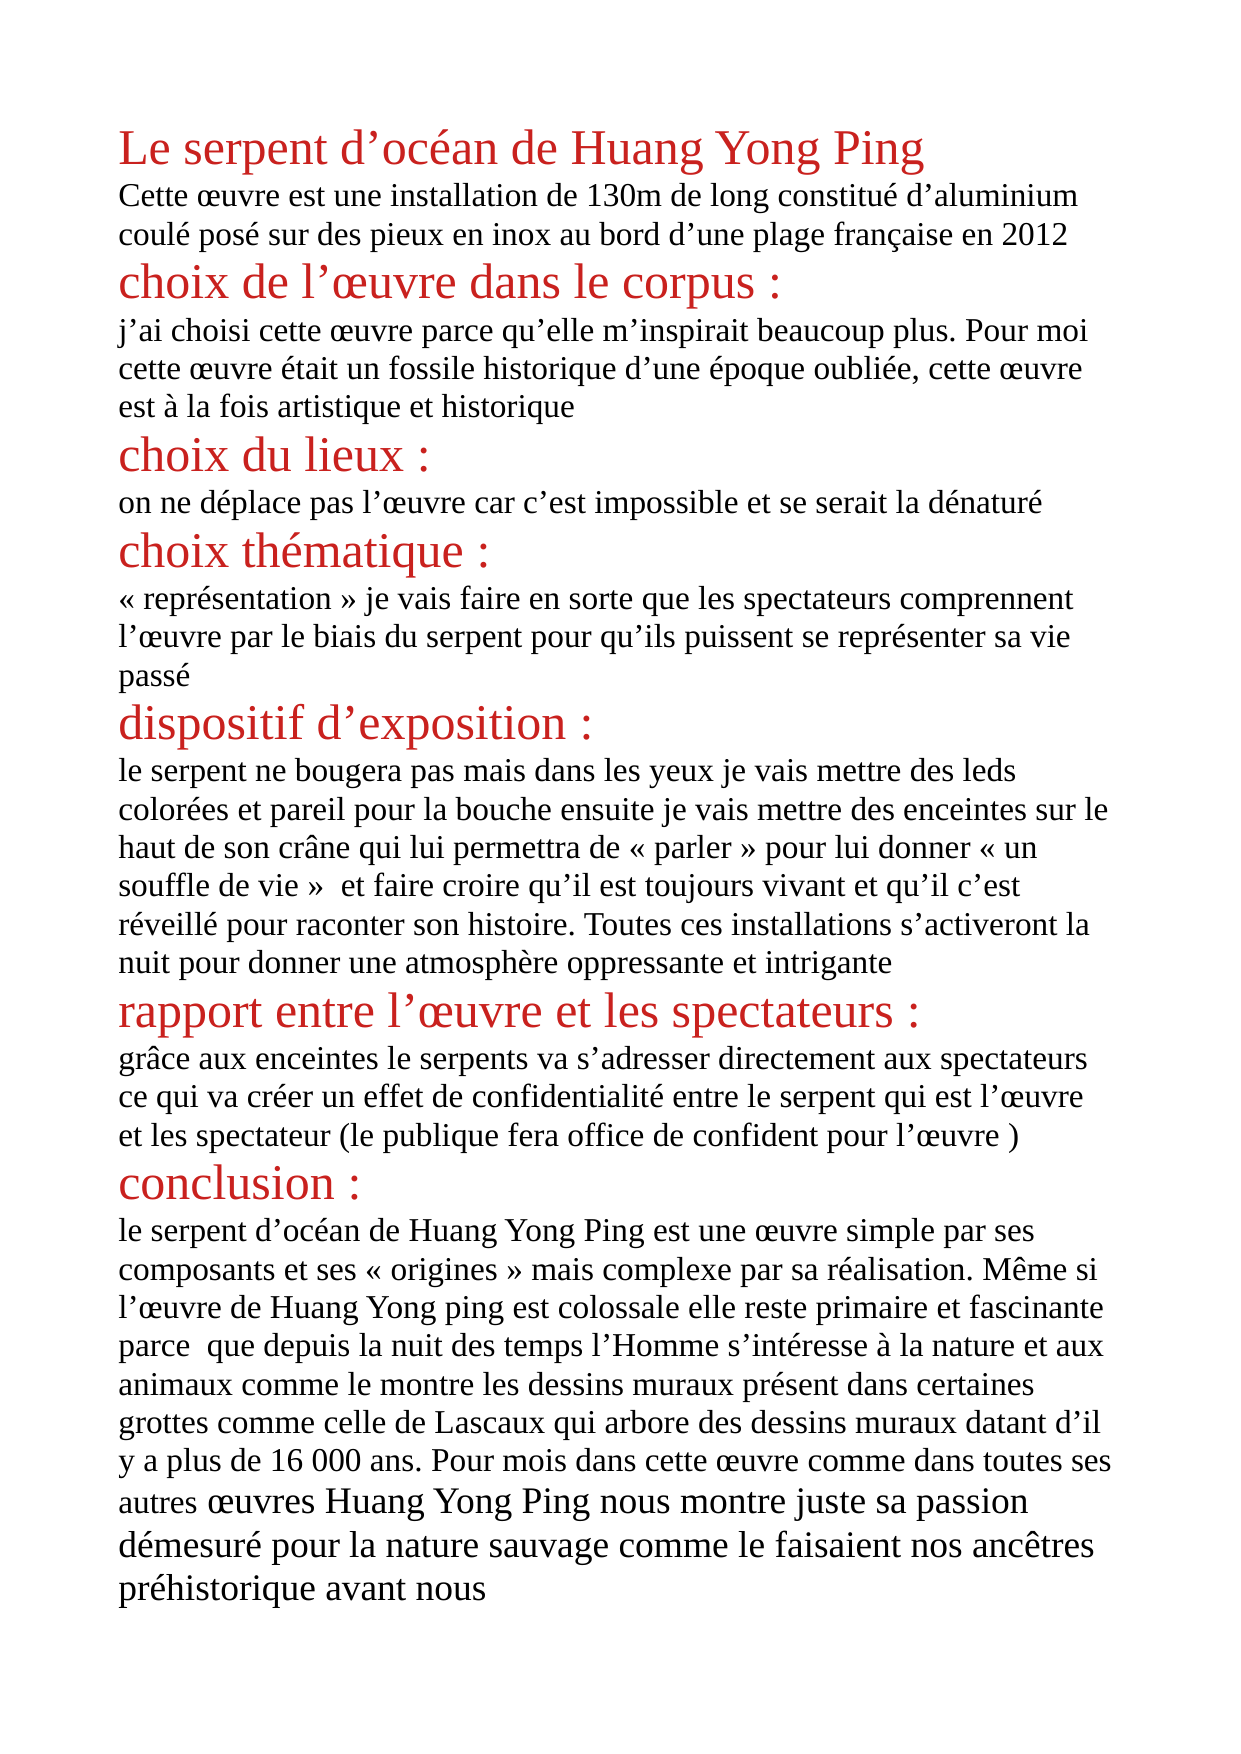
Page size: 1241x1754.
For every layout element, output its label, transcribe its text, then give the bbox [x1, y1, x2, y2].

text « représentation » je vais faire en sorte que les spectateurs comprennent l’œuvre par le biais du serpent pour qu’ils puissent se représenter sa vie passé [118, 578, 1122, 693]
text dispositif d’exposition : [118, 693, 1122, 751]
text j’ai choisi cette œuvre parce qu’elle m’inspirait beaucoup plus. Pour moi cette œuvre était un fossile historique d’une époque oubliée, cette œuvre est à la fois artistique et historique [118, 310, 1122, 425]
text le serpent d’océan de Huang Yong Ping est une œuvre simple par ses composants et ses « origines » mais complexe par sa réalisation. Même si l’œuvre de Huang Yong ping est colossale elle reste primaire et fascinante parce que depuis la nuit des temps l’Homme s’intéresse à la nature et aux animaux comme le montre les dessins muraux présent dans certaines grottes comme celle de Lascaux qui arbore des dessins muraux datant d’il y a plus de 16 000 ans. Pour mois dans cette œuvre comme dans toutes ses autres œuvres Huang Yong Ping nous montre juste sa passion démesuré pour la nature sauvage comme le faisaient nos ancêtres préhistorique avant nous [118, 1211, 1122, 1608]
text Le serpent d’océan de Huang Yong Ping [118, 118, 1122, 176]
text choix de l’œuvre dans le corpus : [118, 252, 1122, 310]
text choix du lieux : [118, 425, 1122, 482]
text Cette œuvre est une installation de 130m de long constitué d’aluminium coulé posé sur des pieux en inox au bord d’une plage française en 2012 [118, 176, 1122, 252]
text choix thématique : [118, 521, 1122, 578]
text rapport entre l’œuvre et les spectateurs : [118, 981, 1122, 1038]
text conclusion : [118, 1153, 1122, 1211]
text le serpent ne bougera pas mais dans les yeux je vais mettre des leds colorées et pareil pour la bouche ensuite je vais mettre des enceintes sur le haut de son crâne qui lui permettra de « parler » pour lui donner « un souffle de vie » et faire croire qu’il est toujours vivant et qu’il c’est réveillé pour raconter son histoire. Toutes ces installations s’activeront la nuit pour donner une atmosphère oppressante et intrigante [118, 751, 1122, 981]
text on ne déplace pas l’œuvre car c’est impossible et se serait la dénaturé [118, 482, 1122, 521]
text grâce aux enceintes le serpents va s’adresser directement aux spectateurs ce qui va créer un effet de confidentialité entre le serpent qui est l’œuvre et les spectateur (le publique fera office de confident pour l’œuvre ) [118, 1038, 1122, 1153]
